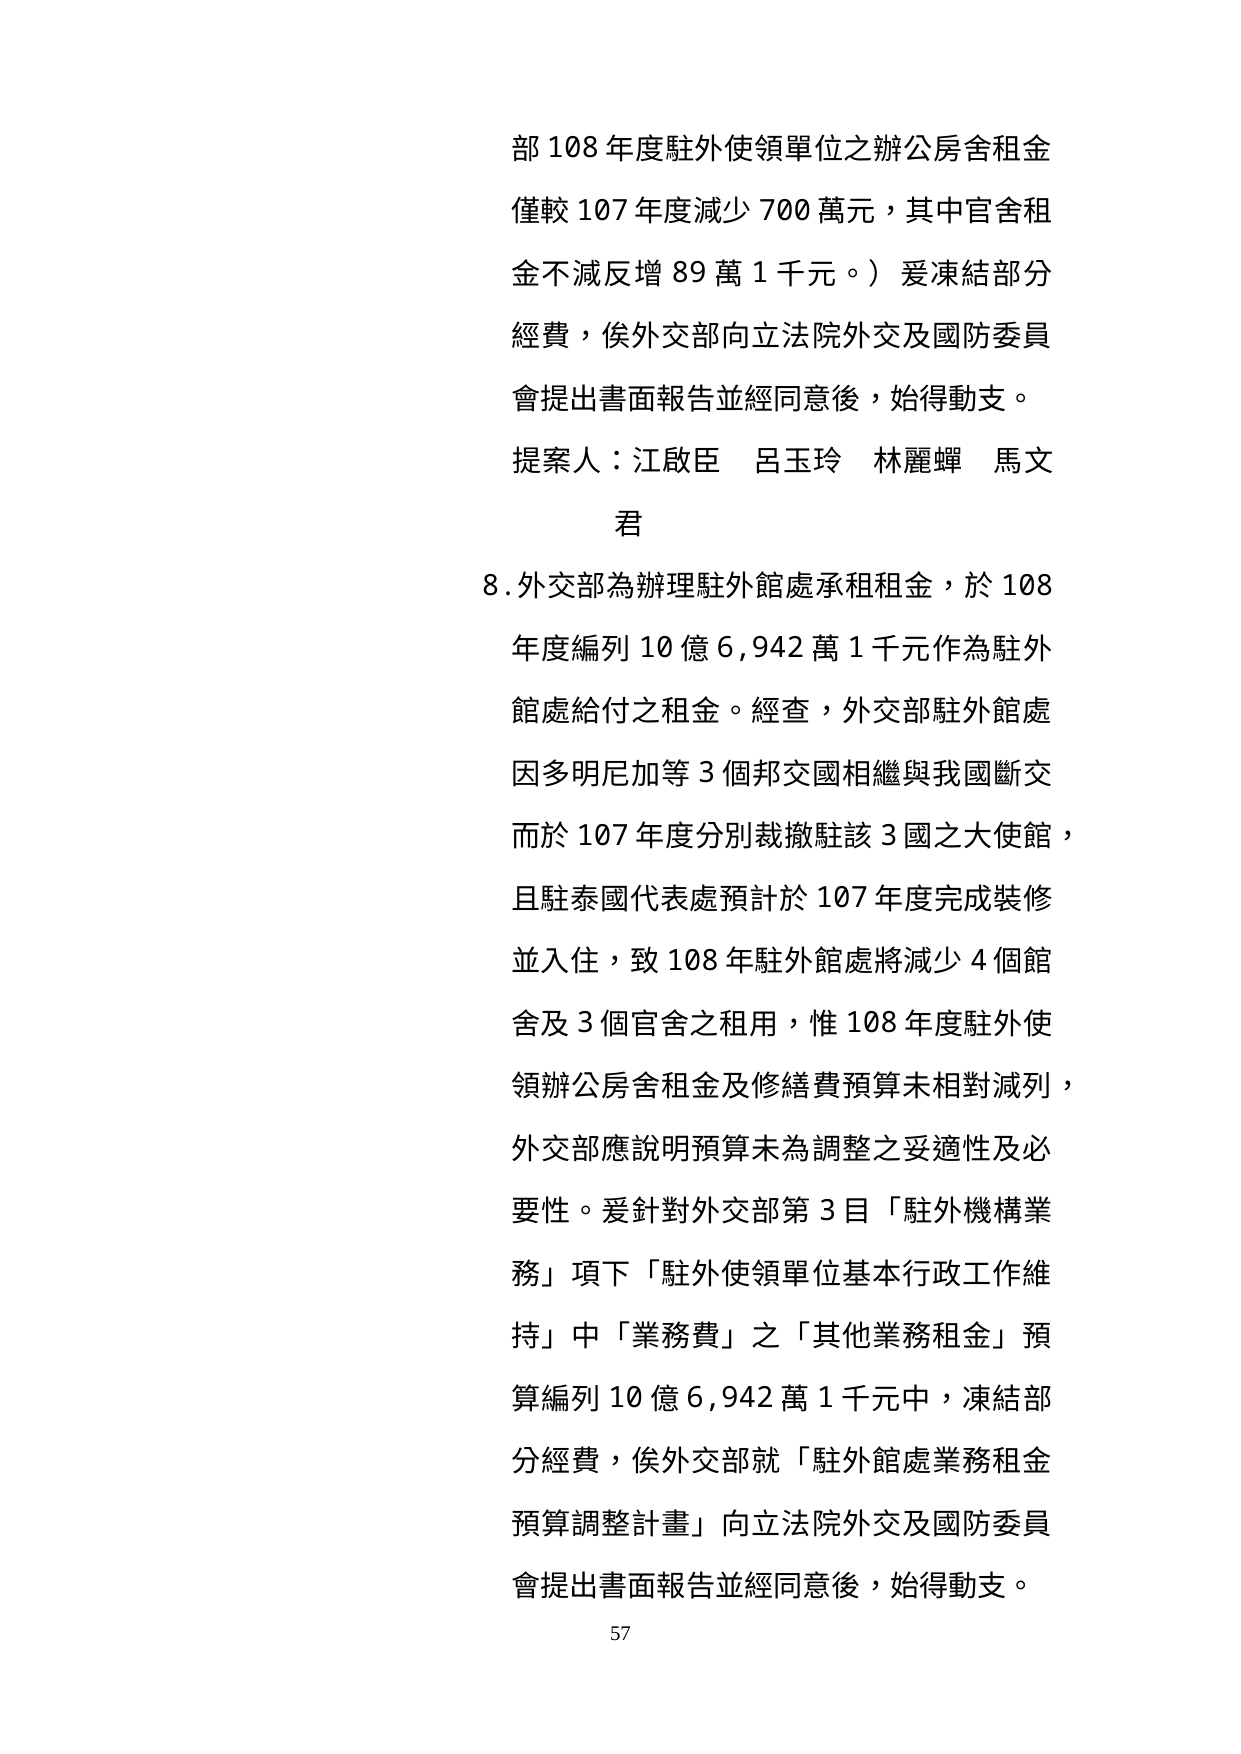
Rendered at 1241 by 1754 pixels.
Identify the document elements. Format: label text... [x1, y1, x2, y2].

text 部108年度駐外使領單位之辦公房舍租金僅較107年度減少700萬元，其中官舍租金不減反增89萬1千元。）爰凍結部分經費，俟外交部向立法院外交及國防委員會提出書面報告並經同意後，始得動支。 [482, 105, 1053, 417]
text 提案人：江啟臣 呂玉玲 林麗蟬 馬文君 [512, 417, 1053, 542]
text 8.外交部為辦理駐外館處承租租金，於108年度編列10億6,942萬1千元作為駐外館處給付之租金。經查，外交部駐外館處因多明尼加等3個邦交國相繼與我國斷交而於107年度分別裁撤駐該3國之大使館，且駐泰國代表處預計於107年度完成裝修並入住，致108年駐外館處將減少4個館舍及3個官舍之租用，惟108年度駐外使領辦公房舍租金及修繕費預算未相對減列，外交部應說明預算未為調整之妥適性及必要性。爰針對外交部第3目「駐外機構業務」項下「駐外使領單位基本行政工作維持」中「業務費」之「其他業務租金」預算編列10億6,942萬1千元中，凍結部分經費，俟外交部就「駐外館處業務租金預算調整計畫」向立法院外交及國防委員會提出書面報告並經同意後，始得動支。 [482, 542, 1053, 1605]
